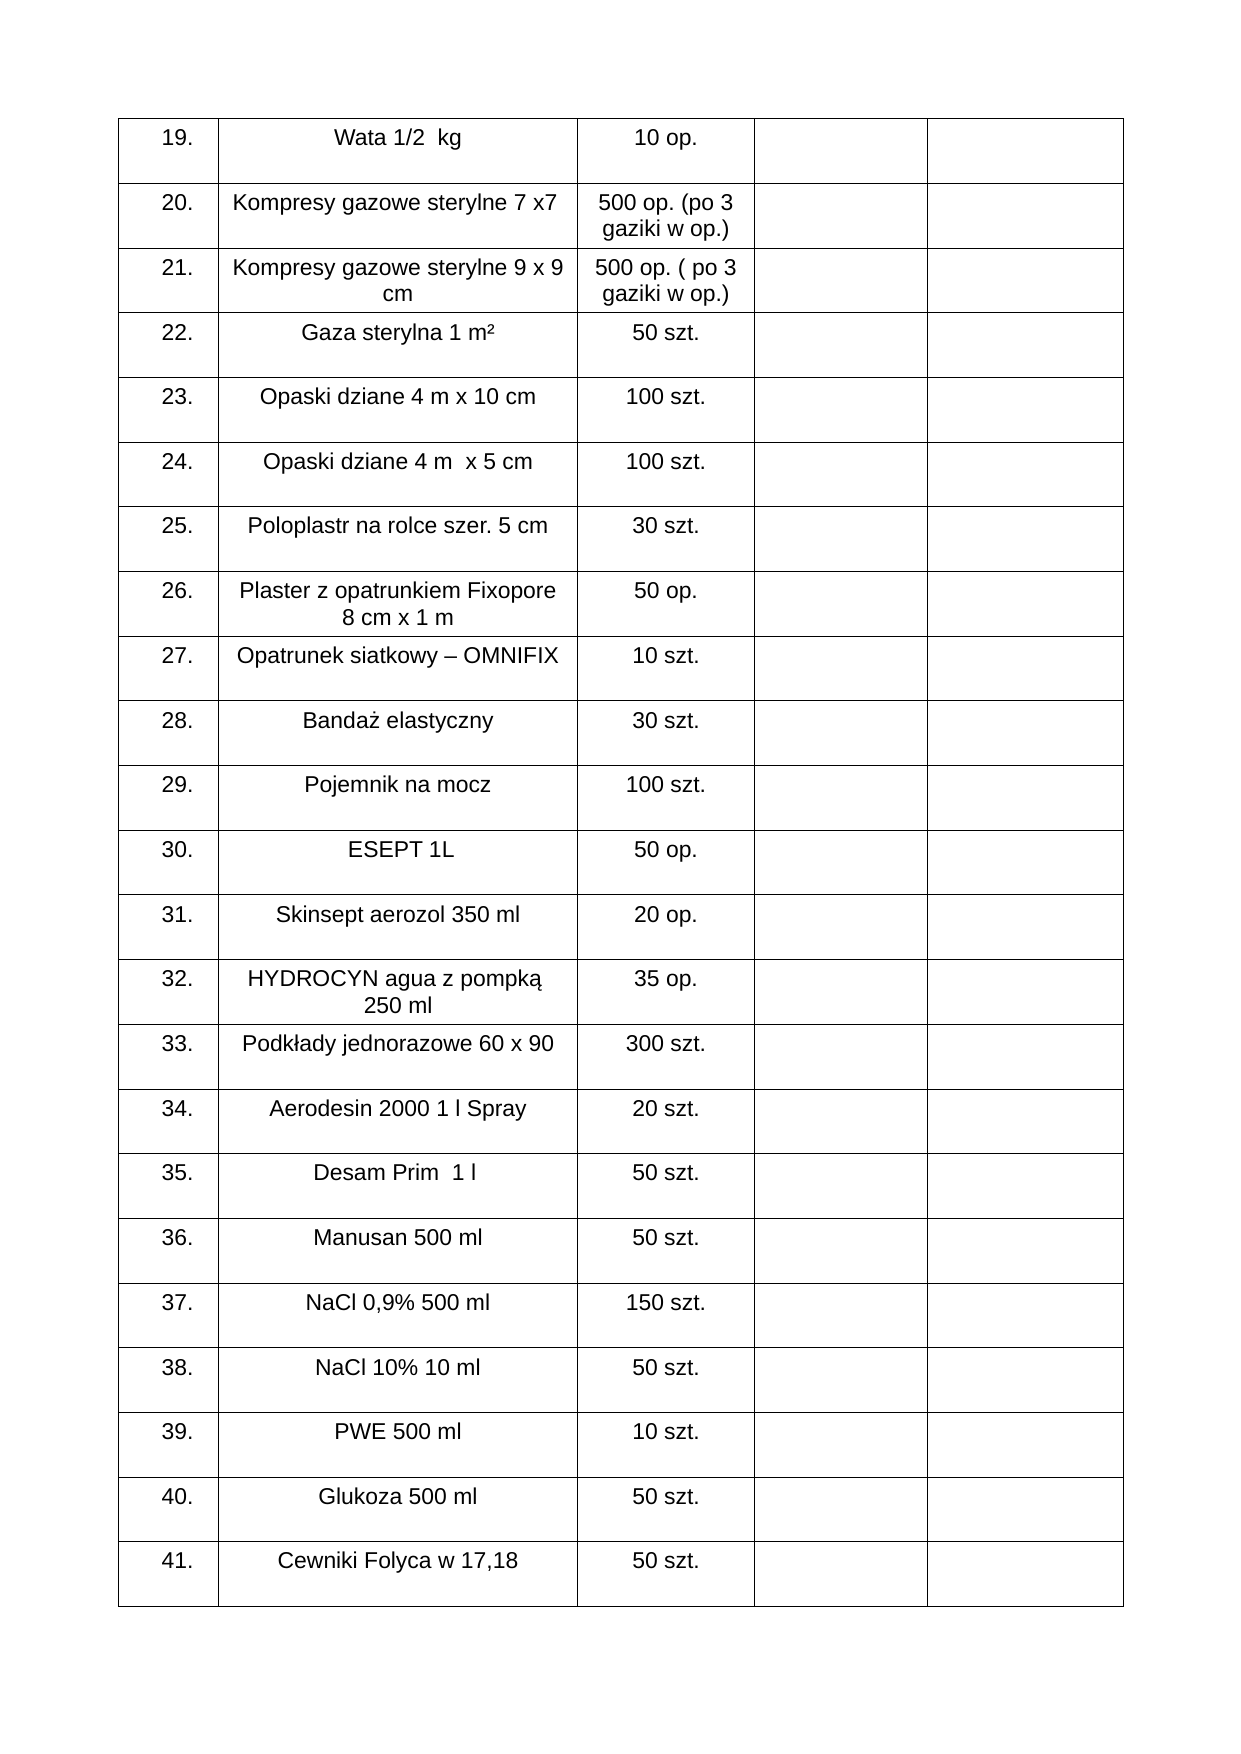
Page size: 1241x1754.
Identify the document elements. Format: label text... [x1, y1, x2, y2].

table_cell [928, 960, 1123, 1024]
table_cell 500 op. ( po 3 gaziki w op.) [578, 249, 754, 312]
table_cell PWE 500 ml [219, 1413, 577, 1477]
table_cell [755, 637, 927, 700]
table_cell [928, 895, 1123, 959]
table_cell Skinsept aerozol 350 ml [219, 895, 577, 959]
table_cell [755, 313, 927, 377]
table_cell [119, 1090, 218, 1153]
table_cell 500 op. (po 3 gaziki w op.) [578, 184, 754, 247]
table_cell [928, 831, 1123, 894]
table_cell [755, 1025, 927, 1088]
table_cell [119, 1219, 218, 1282]
table_cell [119, 572, 218, 636]
table_cell [928, 507, 1123, 571]
table_cell [119, 637, 218, 700]
table_cell [755, 443, 927, 506]
table_cell [755, 378, 927, 442]
table_cell [755, 1090, 927, 1153]
table_cell 50 szt. [578, 1154, 754, 1218]
table_cell [119, 507, 218, 571]
table_cell Pojemnik na mocz [219, 766, 577, 830]
table_cell [928, 1219, 1123, 1282]
table_cell 50 szt. [578, 1348, 754, 1412]
table_cell [928, 1025, 1123, 1088]
table_cell [755, 1542, 927, 1606]
table_cell Poloplastr na rolce szer. 5 cm [219, 507, 577, 571]
table_cell 10 op. [578, 119, 754, 183]
table_cell Desam Prim 1 l [219, 1154, 577, 1218]
table_cell Wata 1/2 kg [219, 119, 577, 183]
table_cell HYDROCYN agua z pompką 250 ml [219, 960, 577, 1024]
table_cell [755, 895, 927, 959]
table_cell [928, 572, 1123, 636]
table_cell 100 szt. [578, 378, 754, 442]
table_cell [119, 895, 218, 959]
table_cell Glukoza 500 ml [219, 1478, 577, 1541]
table_cell [119, 313, 218, 377]
table_cell [119, 1154, 218, 1218]
table_cell [755, 1478, 927, 1541]
table_cell [928, 1413, 1123, 1477]
table_cell [928, 1478, 1123, 1541]
table_cell 10 szt. [578, 1413, 754, 1477]
table_cell NaCl 0,9% 500 ml [219, 1284, 577, 1347]
table_cell [119, 960, 218, 1024]
table_cell Cewniki Folyca w 17,18 [219, 1542, 577, 1606]
table_cell [928, 1348, 1123, 1412]
table_cell [755, 1219, 927, 1282]
table_cell [928, 766, 1123, 830]
table_cell [755, 1413, 927, 1477]
table_cell [119, 831, 218, 894]
table_cell [928, 184, 1123, 247]
table_cell 10 szt. [578, 637, 754, 700]
table_cell Opatrunek siatkowy – OMNIFIX [219, 637, 577, 700]
table_cell [119, 1348, 218, 1412]
table_cell 20 szt. [578, 1090, 754, 1153]
table_cell 300 szt. [578, 1025, 754, 1088]
table_cell 35 op. [578, 960, 754, 1024]
table_cell 50 szt. [578, 313, 754, 377]
table_cell [928, 249, 1123, 312]
table_cell [119, 249, 218, 312]
table_cell Aerodesin 2000 1 l Spray [219, 1090, 577, 1153]
table_cell [119, 378, 218, 442]
table_cell [928, 313, 1123, 377]
table_cell [755, 1154, 927, 1218]
table_cell Plaster z opatrunkiem Fixopore 8 cm x 1 m [219, 572, 577, 636]
table_cell 50 szt. [578, 1219, 754, 1282]
table_cell [928, 1284, 1123, 1347]
table_cell [928, 119, 1123, 183]
table_cell Kompresy gazowe sterylne 7 x7 [219, 184, 577, 247]
table_cell [755, 184, 927, 247]
table_cell [928, 1154, 1123, 1218]
table_cell 30 szt. [578, 701, 754, 765]
table_cell [928, 378, 1123, 442]
table_cell [755, 831, 927, 894]
table_cell 50 szt. [578, 1478, 754, 1541]
table_cell 30 szt. [578, 507, 754, 571]
table_cell [928, 637, 1123, 700]
table_cell [755, 1284, 927, 1347]
table_cell [755, 960, 927, 1024]
table_cell [119, 701, 218, 765]
table_cell 150 szt. [578, 1284, 754, 1347]
table_cell ESEPT 1L [219, 831, 577, 894]
table_cell [119, 184, 218, 247]
table_cell [119, 1478, 218, 1541]
table_cell [755, 766, 927, 830]
table_cell 100 szt. [578, 766, 754, 830]
table_cell [119, 443, 218, 506]
table_cell 20 op. [578, 895, 754, 959]
table_cell 50 op. [578, 572, 754, 636]
table_cell 50 op. [578, 831, 754, 894]
table_cell Gaza sterylna 1 m² [219, 313, 577, 377]
table_cell [928, 1542, 1123, 1606]
table_cell [928, 1090, 1123, 1153]
table_cell Kompresy gazowe sterylne 9 x 9 cm [219, 249, 577, 312]
table_cell [119, 1284, 218, 1347]
table_cell [119, 1413, 218, 1477]
table_cell Bandaż elastyczny [219, 701, 577, 765]
table_cell [755, 249, 927, 312]
table_cell [755, 119, 927, 183]
table_cell Podkłady jednorazowe 60 x 90 [219, 1025, 577, 1088]
table_cell NaCl 10% 10 ml [219, 1348, 577, 1412]
table_cell 50 szt. [578, 1542, 754, 1606]
table_cell [119, 1542, 218, 1606]
table_cell 100 szt. [578, 443, 754, 506]
table_cell [755, 701, 927, 765]
table_cell [119, 766, 218, 830]
table_cell [928, 701, 1123, 765]
table_cell [119, 119, 218, 183]
table_cell [755, 572, 927, 636]
table_cell [755, 507, 927, 571]
table_cell Opaski dziane 4 m x 5 cm [219, 443, 577, 506]
table_cell [928, 443, 1123, 506]
table_cell [119, 1025, 218, 1088]
table_cell Manusan 500 ml [219, 1219, 577, 1282]
table_cell Opaski dziane 4 m x 10 cm [219, 378, 577, 442]
table_cell [755, 1348, 927, 1412]
